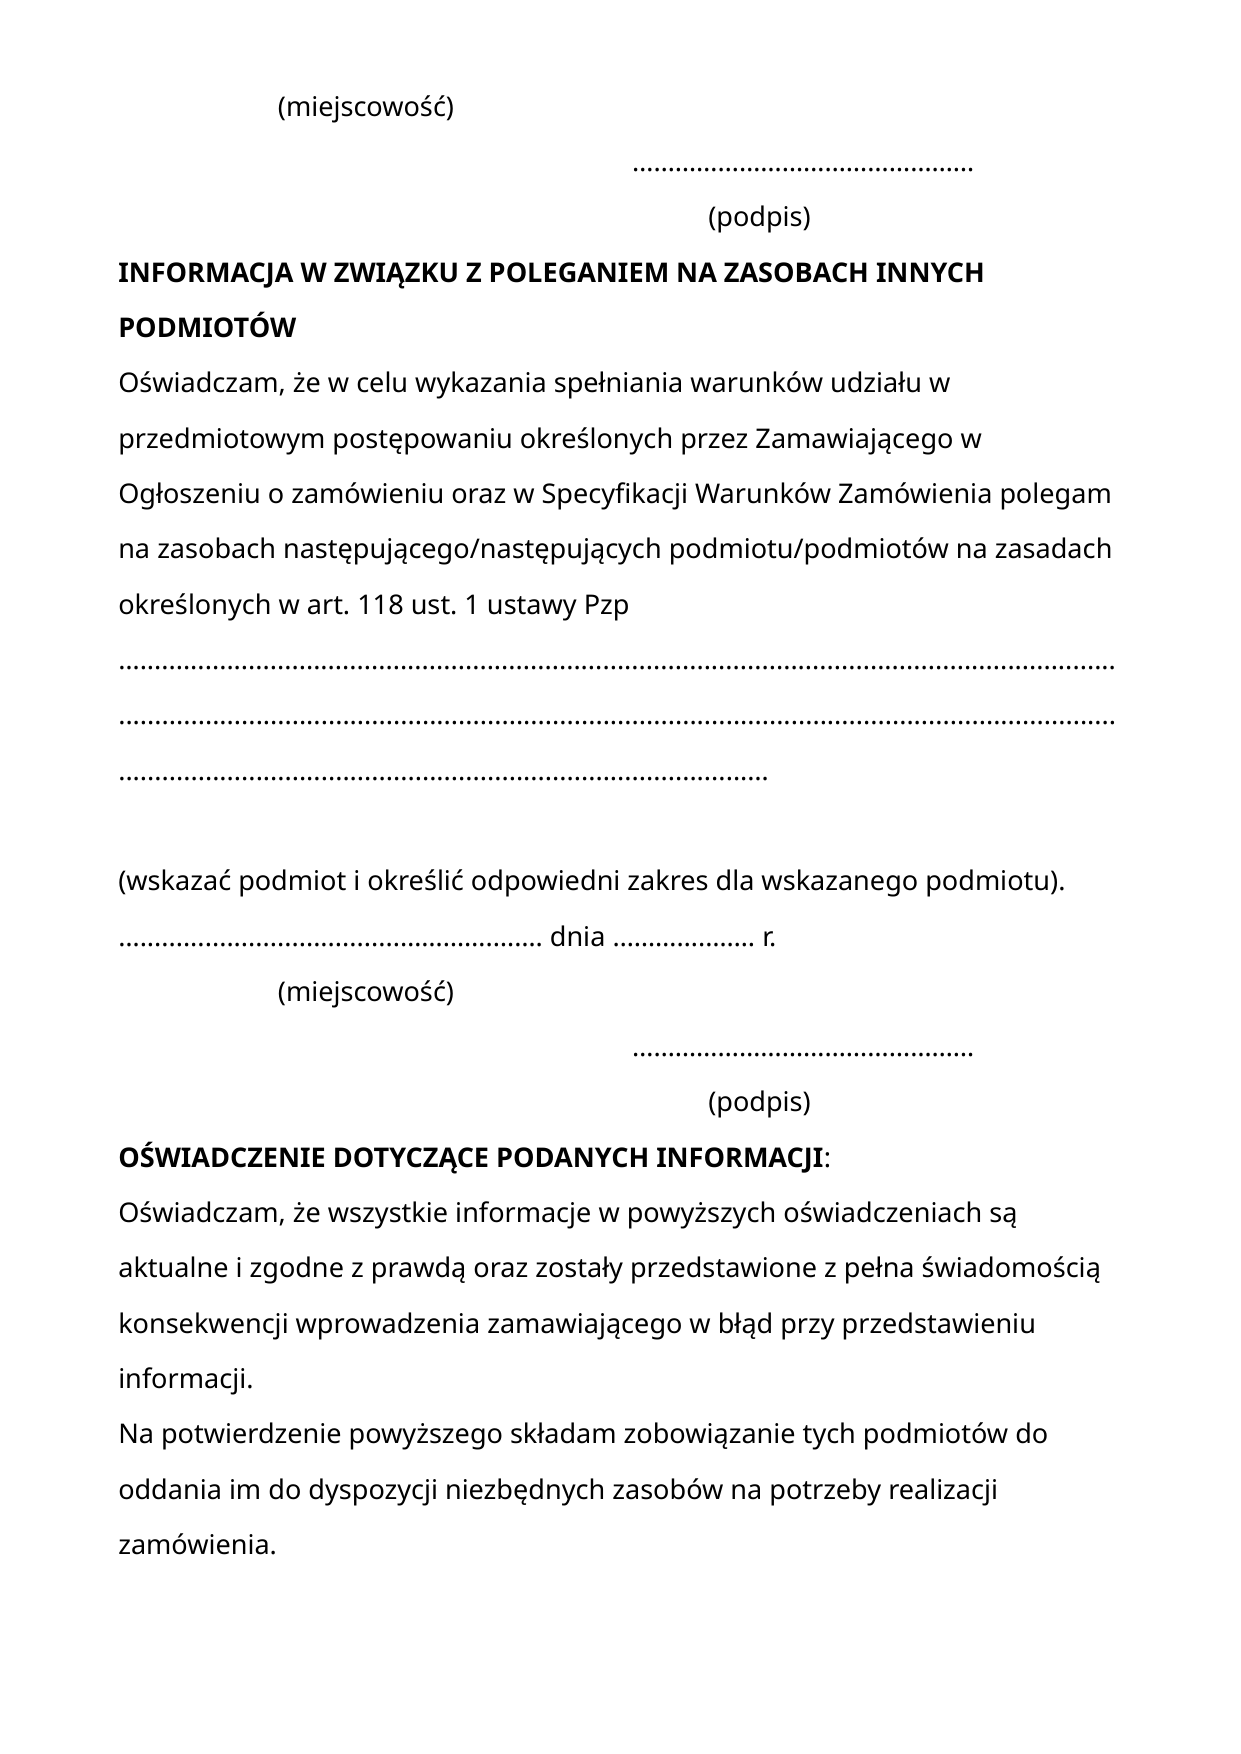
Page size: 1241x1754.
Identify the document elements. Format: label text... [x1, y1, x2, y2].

text ………………………………………… [118, 1028, 1122, 1064]
text (wskazać podmiot i określić odpowiedni zakres dla wskazanego podmiotu). [118, 862, 1122, 898]
text OŚWIADCZENIE DOTYCZĄCE PODANYCH INFORMACJI: [118, 1138, 1122, 1175]
text (podpis) [708, 198, 1122, 235]
text (podpis) [708, 1083, 1122, 1120]
text INFORMACJA W ZWIĄZKU Z POLEGANIEM NA ZASOBACH INNYCH PODMIOTÓW [118, 253, 1122, 345]
text ………………………………………… [118, 143, 1122, 179]
text (miejscowość) [118, 972, 1122, 1009]
text Oświadczam, że w celu wykazania spełniania warunków udziału w przedmiotowym postępowaniu określonych przez Zamawiającego w Ogłoszeniu o zamówieniu oraz w Specyfikacji Warunków Zamówienia polegam na zasobach następującego/następujących podmiotu/podmiotów na zasadach określonych w art. 118 ust. 1 ustawy Pzp …........................................................................................................................................................................................................................................................................................................................................................................… [118, 364, 1122, 788]
text Oświadczam, że wszystkie informacje w powyższych oświadczeniach są aktualne i zgodne z prawdą oraz zostały przedstawione z pełna świadomością konsekwencji wprowadzenia zamawiającego w błąd przy przedstawieniu informacji. [118, 1193, 1122, 1396]
text Na potwierdzenie powyższego składam zobowiązanie tych podmiotów do oddania im do dyspozycji niezbędnych zasobów na potrzeby realizacji zamówienia. [118, 1415, 1122, 1562]
text (miejscowość) [118, 87, 1122, 124]
text …....................................………….……. dnia ………….……. r. [118, 917, 1122, 954]
